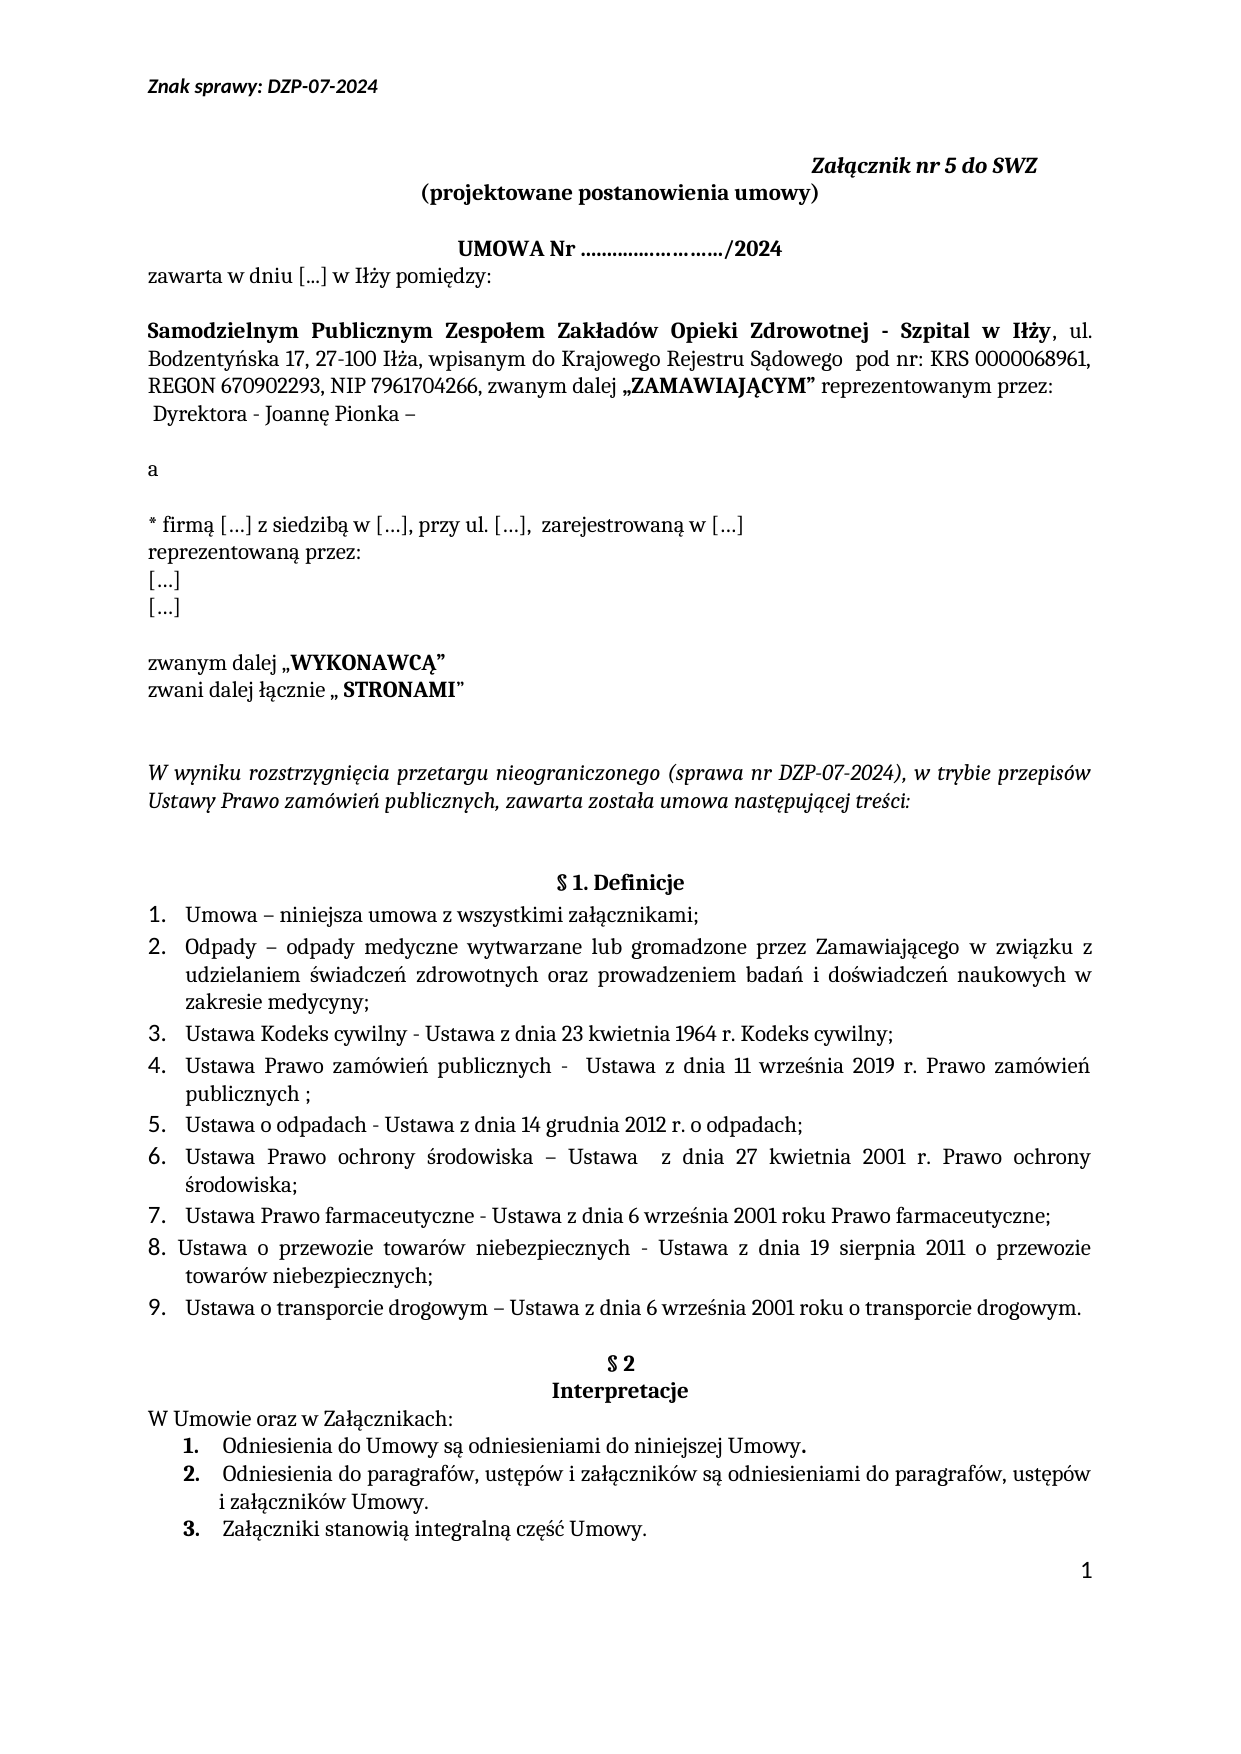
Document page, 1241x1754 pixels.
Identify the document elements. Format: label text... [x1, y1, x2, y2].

text § 2 [148, 1350, 1093, 1377]
list Ustawa Prawo ochrony środowiska – Ustawa z dnia 27 kwietnia 2001 r. Prawo ochrony środowiska; [148, 1140, 1093, 1198]
text * firmą […] z siedzibą w […], przy ul. […], zarejestrowaną w […] [148, 511, 1093, 538]
list Ustawa o przewozie towarów niebezpiecznych - Ustawa z dnia 19 sierpnia 2011 o przewozie towarów niebezpiecznych; [148, 1231, 1093, 1289]
text […] [148, 594, 1093, 621]
text a [148, 456, 1093, 482]
text reprezentowaną przez: [148, 539, 1093, 565]
list Ustawa Prawo farmaceutyczne - Ustawa z dnia 6 września 2001 roku Prawo farmaceutyczne; [148, 1199, 1093, 1230]
list Załączniki stanowią integralną część Umowy. [183, 1516, 1093, 1542]
list Odpady – odpady medyczne wytwarzane lub gromadzone przez Zamawiającego w związku z udzielaniem świadczeń zdrowotnych oraz prowadzeniem badań i doświadczeń naukowych w zakresie medycyny; [148, 930, 1093, 1016]
text Dyrektora - Joannę Pionka – [148, 401, 1093, 427]
list Odniesienia do paragrafów, ustępów i załączników są odniesieniami do paragrafów, ustępów i załączników Umowy. [183, 1461, 1093, 1515]
text Interpretacje [148, 1378, 1093, 1404]
list Ustawa o transporcie drogowym – Ustawa z dnia 6 września 2001 roku o transporcie drogowym. [148, 1291, 1093, 1321]
list Umowa – niniejsza umowa z wszystkimi załącznikami; [148, 898, 1093, 928]
text zwani dalej łącznie „ STRONAMI” [148, 677, 1093, 703]
text § 1. Definicje [148, 870, 1093, 897]
list Odniesienia do Umowy są odniesieniami do niniejszej Umowy. [183, 1433, 1093, 1459]
text W wyniku rozstrzygnięcia przetargu nieograniczonego (sprawa nr DZP-07-2024), w trybie przepisów Ustawy Prawo zamówień publicznych, zawarta została umowa następującej treści: [148, 760, 1093, 814]
list Ustawa Prawo zamówień publicznych - Ustawa z dnia 11 września 2019 r. Prawo zamówień publicznych ; [148, 1049, 1093, 1107]
text UMOWA Nr ..............……….../2024 [148, 235, 1093, 262]
text zawarta w dniu [...] w Iłży pomiędzy: [148, 263, 1093, 289]
list Ustawa o odpadach - Ustawa z dnia 14 grudnia 2012 r. o odpadach; [148, 1108, 1093, 1139]
text Samodzielnym Publicznym Zespołem Zakładów Opieki Zdrowotnej - Szpital w Iłży, ul. Bodzentyńska 17, 27-100 Iłża, wpisanym do Krajowego Rejestru Sądowego pod nr: KRS 0000068961, REGON 670902293, NIP 7961704266, zwanym dalej „ZAMAWIAJĄCYM” reprezentowanym przez: [148, 318, 1093, 400]
list Ustawa Kodeks cywilny - Ustawa z dnia 23 kwietnia 1964 r. Kodeks cywilny; [148, 1017, 1093, 1047]
text W Umowie oraz w Załącznikach: [148, 1406, 1093, 1432]
text (projektowane postanowienia umowy) [148, 180, 1093, 206]
text […] [148, 567, 1093, 593]
text zwanym dalej „WYKONAWCĄ” [148, 649, 1093, 676]
text Załącznik nr 5 do SWZ [811, 152, 1093, 179]
